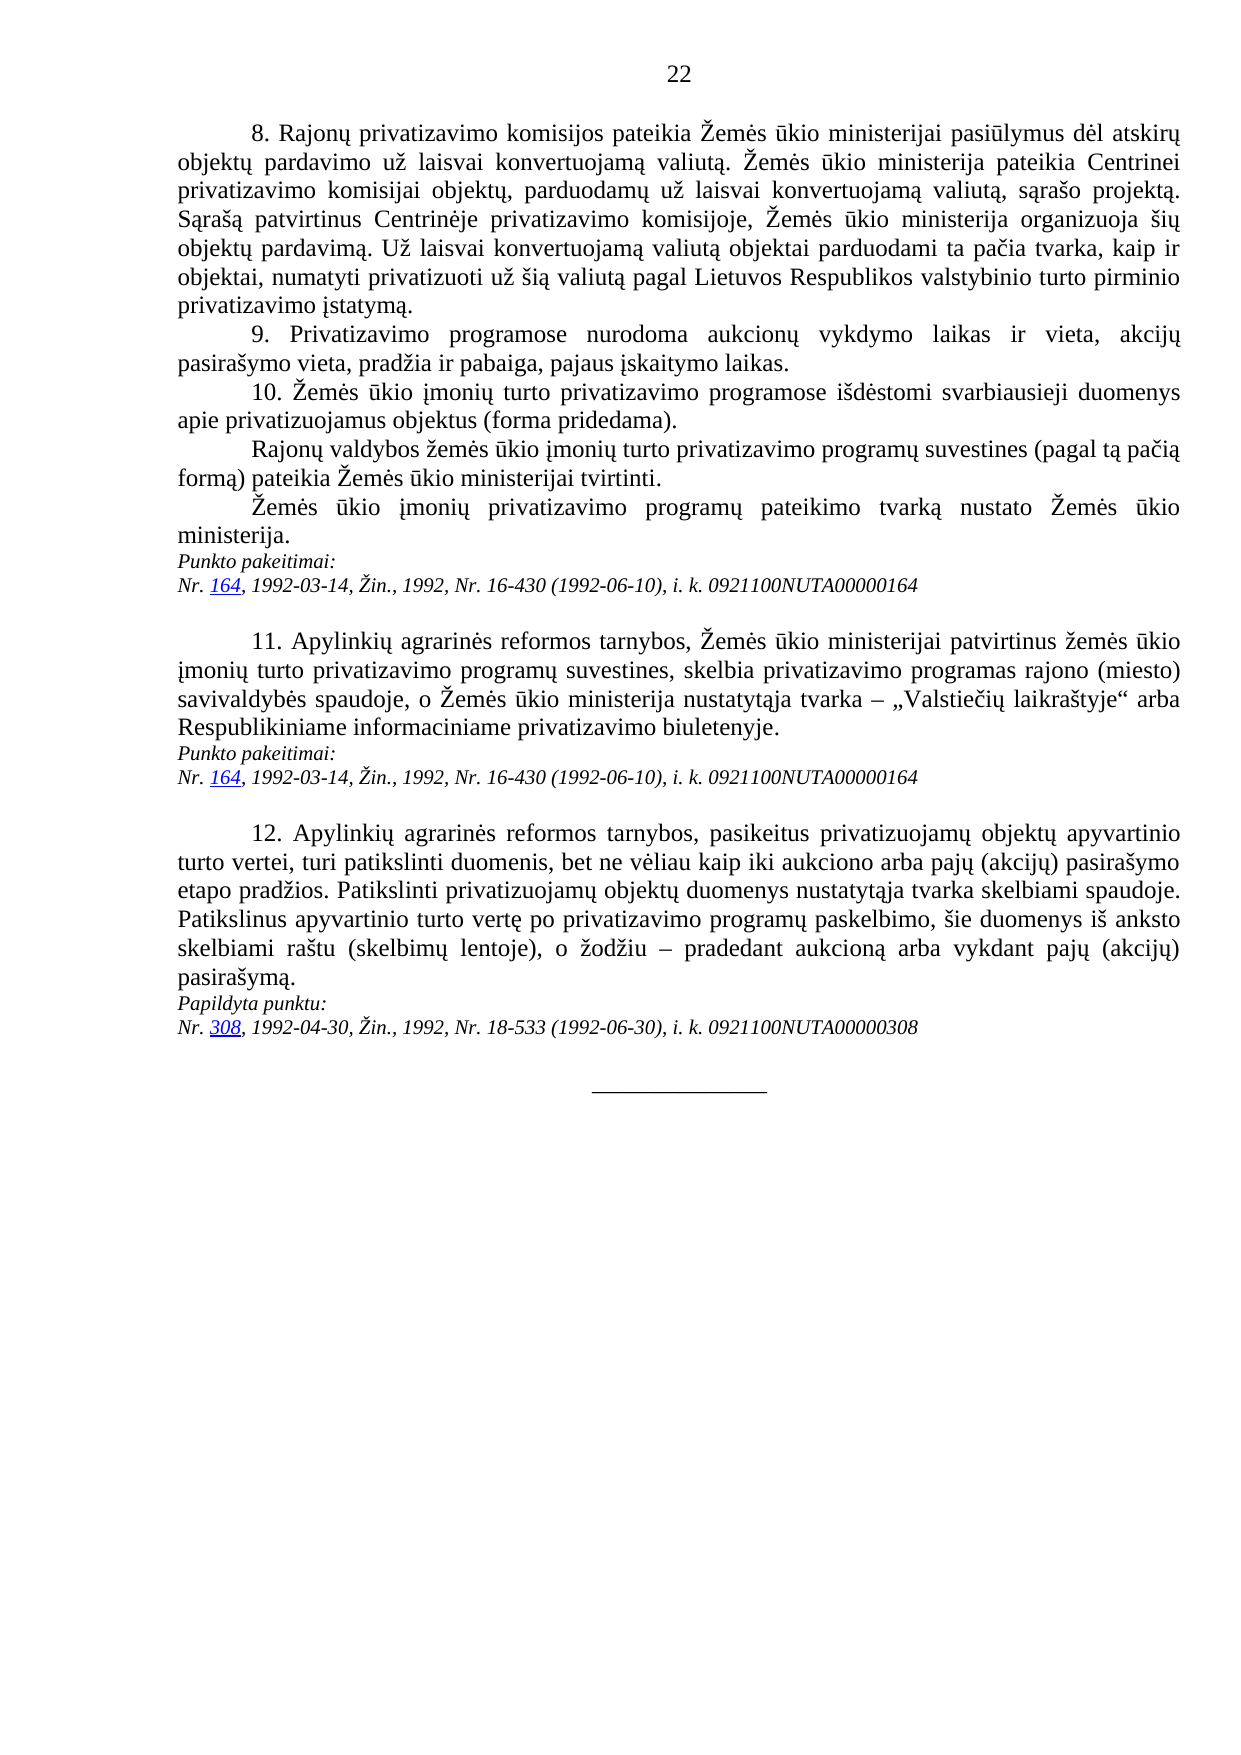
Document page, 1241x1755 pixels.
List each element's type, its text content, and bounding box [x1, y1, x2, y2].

text Punkto pakeitimai: [177, 549, 1181, 573]
text Nr. 308, 1992-04-30, Žin., 1992, Nr. 18-533 (1992-06-30), i. k. 0921100NUTA00000308 [177, 1015, 1181, 1039]
text 11. Apylinkių agrarinės reformos tarnybos, Žemės ūkio ministerijai patvirtinus žemės ūkio įmonių turto privatizavimo programų suvestines, skelbia privatizavimo programas rajono (miesto) savivaldybės spaudoje, o Žemės ūkio ministerija nustatytąja tvarka – „Valstiečių laikraštyje“ arba Respublikiniame informaciniame privatizavimo biuletenyje. [177, 626, 1181, 741]
text Papildyta punktu: [177, 991, 1181, 1015]
text 8. Rajonų privatizavimo komisijos pateikia Žemės ūkio ministerijai pasiūlymus dėl atskirų objektų pardavimo už laisvai konvertuojamą valiutą. Žemės ūkio ministerija pateikia Centrinei privatizavimo komisijai objektų, parduodamų už laisvai konvertuojamą valiutą, sąrašo projektą. Sąrašą patvirtinus Centrinėje privatizavimo komisijoje, Žemės ūkio ministerija organizuoja šių objektų pardavimą. Už laisvai konvertuojamą valiutą objektai parduodami ta pačia tvarka, kaip ir objektai, numatyti privatizuoti už šią valiutą pagal Lietuvos Respublikos valstybinio turto pirminio privatizavimo įstatymą. [177, 118, 1181, 319]
text 9. Privatizavimo programose nurodoma aukcionų vykdymo laikas ir vieta, akcijų pasirašymo vieta, pradžia ir pabaiga, pajaus įskaitymo laikas. [177, 319, 1181, 377]
text ______________ [177, 1067, 1181, 1096]
text Nr. 164, 1992-03-14, Žin., 1992, Nr. 16-430 (1992-06-10), i. k. 0921100NUTA00000164 [177, 573, 1181, 597]
text 12. Apylinkių agrarinės reformos tarnybos, pasikeitus privatizuojamų objektų apyvartinio turto vertei, turi patikslinti duomenis, bet ne vėliau kaip iki aukciono arba pajų (akcijų) pasirašymo etapo pradžios. Patikslinti privatizuojamų objektų duomenys nustatytąja tvarka skelbiami spaudoje. Patikslinus apyvartinio turto vertę po privatizavimo programų paskelbimo, šie duomenys iš anksto skelbiami raštu (skelbimų lentoje), o žodžiu – pradedant aukcioną arba vykdant pajų (akcijų) pasirašymą. [177, 818, 1181, 991]
text Rajonų valdybos žemės ūkio įmonių turto privatizavimo programų suvestines (pagal tą pačią formą) pateikia Žemės ūkio ministerijai tvirtinti. [177, 434, 1181, 492]
text 10. Žemės ūkio įmonių turto privatizavimo programose išdėstomi svarbiausieji duomenys apie privatizuojamus objektus (forma pridedama). [177, 377, 1181, 434]
text Punkto pakeitimai: [177, 741, 1181, 765]
text Nr. 164, 1992-03-14, Žin., 1992, Nr. 16-430 (1992-06-10), i. k. 0921100NUTA00000164 [177, 765, 1181, 789]
text Žemės ūkio įmonių privatizavimo programų pateikimo tvarką nustato Žemės ūkio ministerija. [177, 492, 1181, 549]
